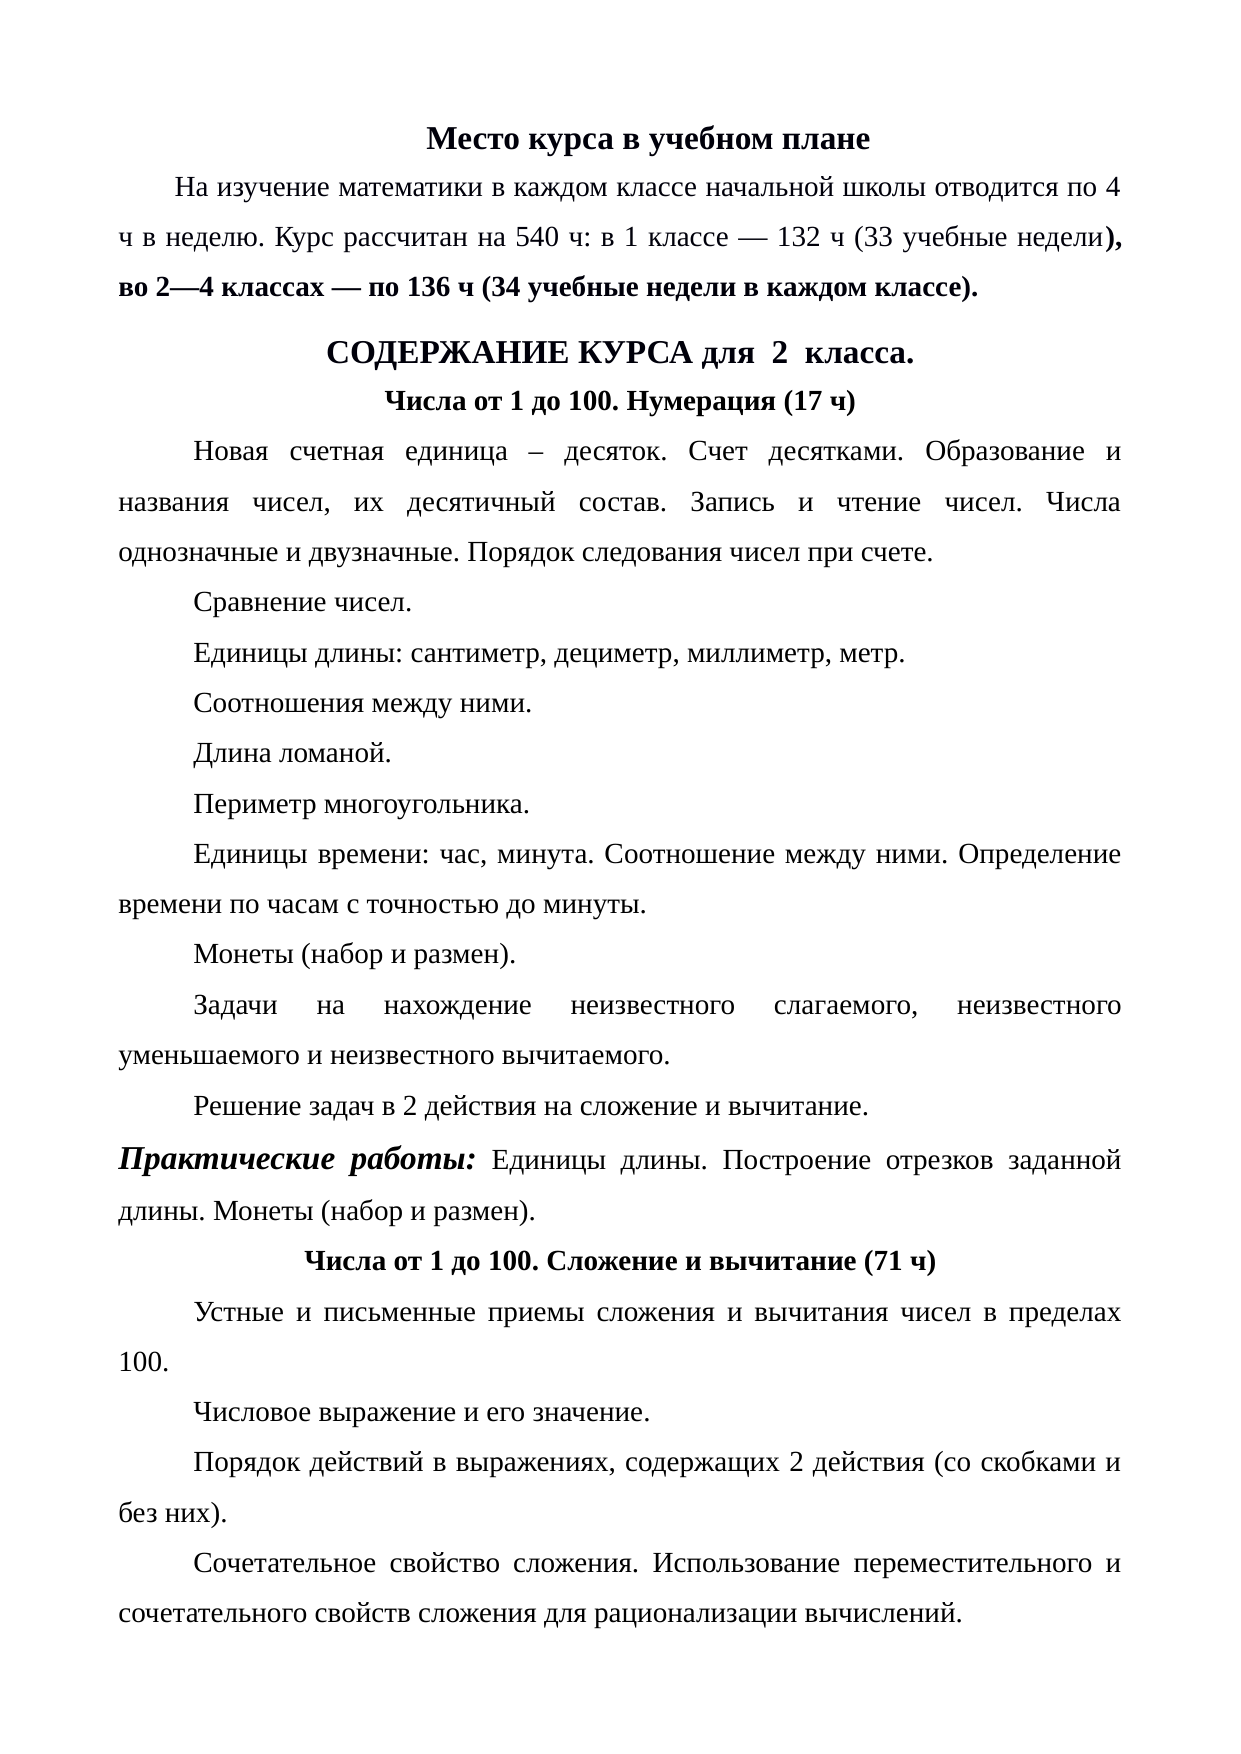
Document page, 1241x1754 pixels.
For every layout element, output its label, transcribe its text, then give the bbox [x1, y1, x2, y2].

text Место курса в учебном плане [118, 118, 1122, 156]
text Сочетательное свойство сложения. Использование переместительного и сочетательного свойств сложения для рационализации вычислений. [118, 1545, 1122, 1629]
text СОДЕРЖАНИЕ КУРСА для 2 класса. [118, 332, 1122, 371]
text Решение задач в 2 действия на сложение и вычитание. [118, 1088, 1122, 1121]
text Числовое выражение и его значение. [118, 1394, 1122, 1428]
text Единицы времени: час, минута. Соотношение между ними. Определение времени по часам с точностью до минуты. [118, 836, 1122, 920]
text Практические работы: Единицы длины. Построение отрезков заданной длины. Монеты (набор и размен). [118, 1138, 1122, 1227]
text Устные и письменные приемы сложения и вычитания чисел в пределах 100. [118, 1294, 1122, 1377]
text Числа от 1 до 100. Нумерация (17 ч) [118, 383, 1122, 417]
text Сравнение чисел. [118, 584, 1122, 618]
text Монеты (набор и размен). [118, 937, 1122, 970]
text На изучение математики в каждом классе начальной школы отводится по 4 ч в неделю. Курс рассчитан на 540 ч: в 1 классе — 132 ч (33 учебные недели), во 2—4 классах — по 136 ч (34 учебные недели в каждом классе). [118, 169, 1122, 303]
text Порядок действий в выражениях, содержащих 2 действия (со скобками и без них). [118, 1444, 1122, 1528]
text Новая счетная единица – десяток. Счет десятками. Образование и названия чисел, их десятичный состав. Запись и чтение чисел. Числа однозначные и двузначные. Порядок следования чисел при счете. [118, 433, 1122, 568]
text Единицы длины: сантиметр, дециметр, миллиметр, метр. [118, 635, 1122, 668]
text Задачи на нахождение неизвестного слагаемого, неизвестного уменьшаемого и неизвестного вычитаемого. [118, 987, 1122, 1071]
text Периметр многоугольника. [118, 786, 1122, 819]
text Числа от 1 до 100. Сложение и вычитание (71 ч) [118, 1243, 1122, 1277]
text Соотношения между ними. [118, 685, 1122, 719]
text Длина ломаной. [118, 735, 1122, 769]
